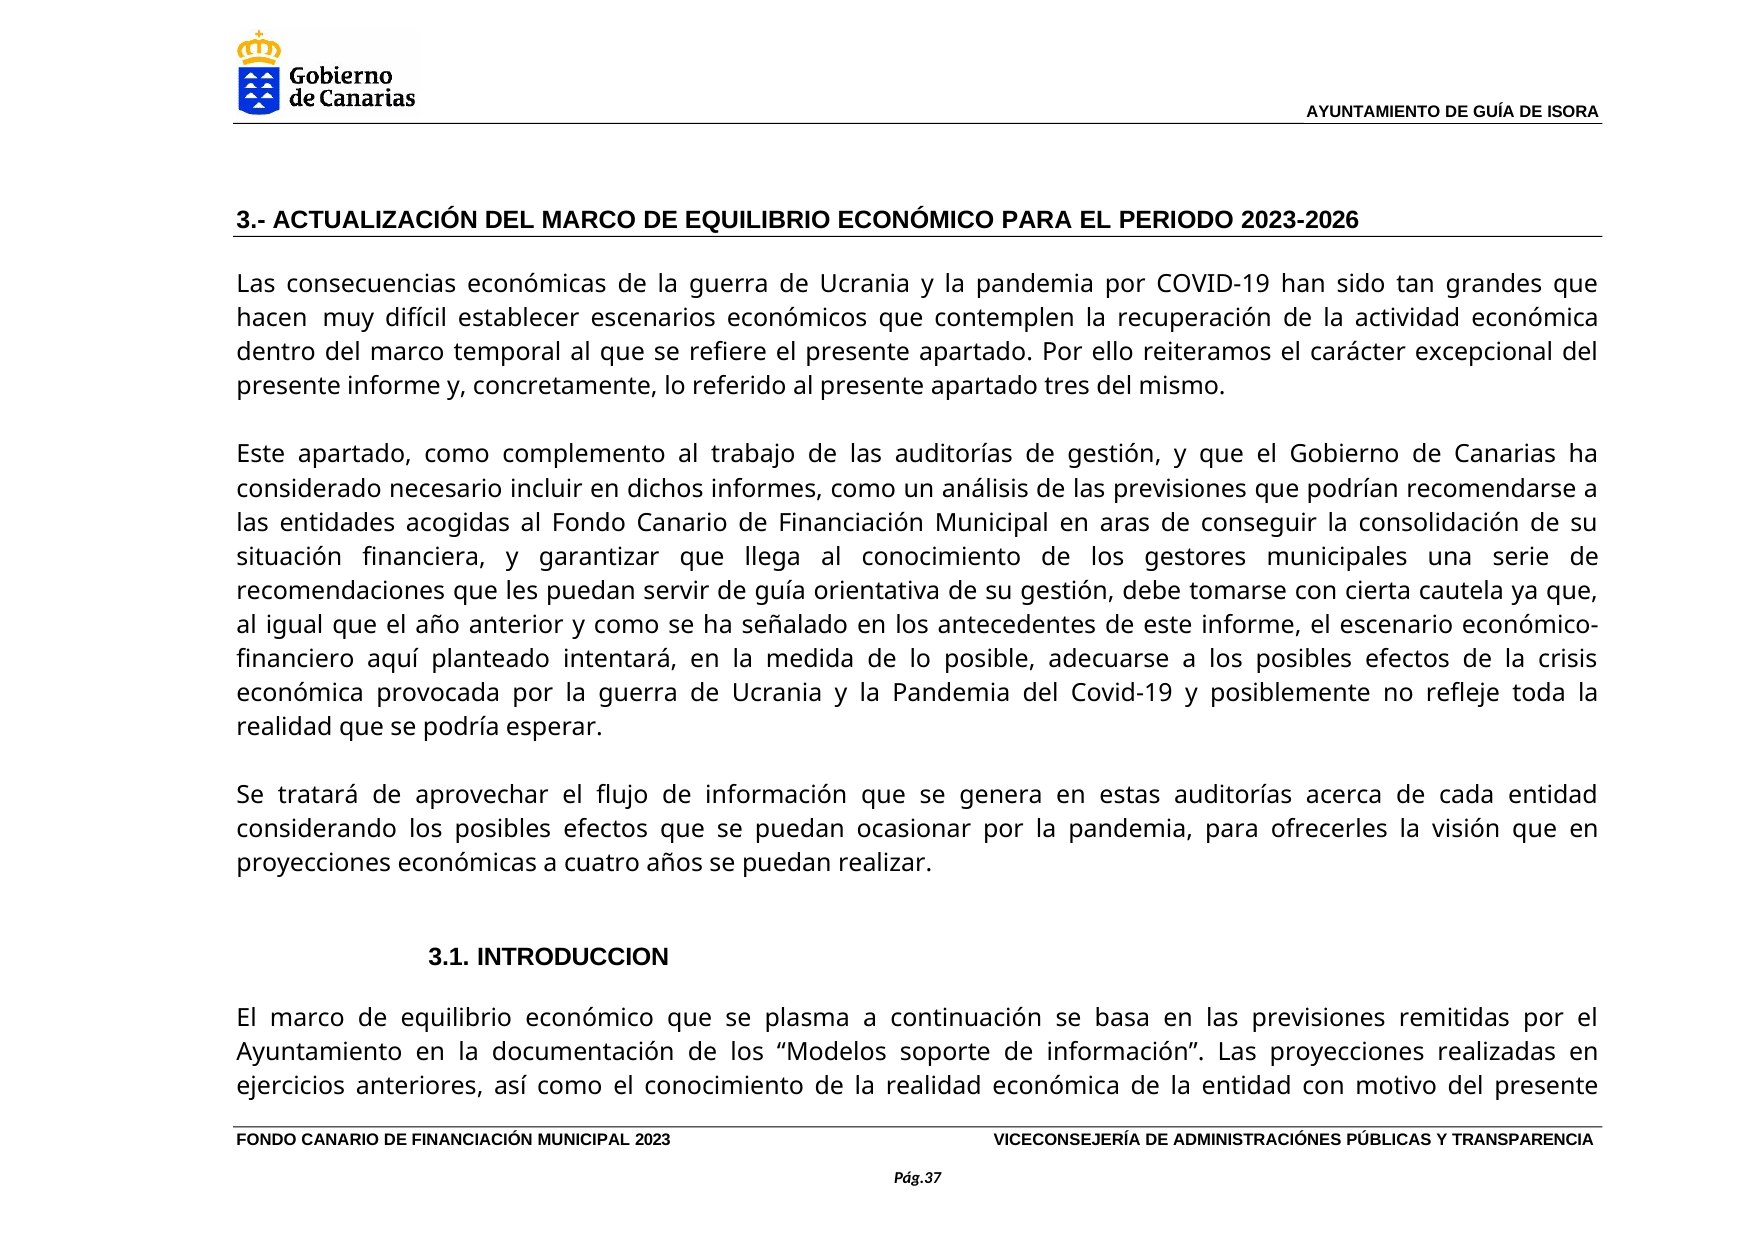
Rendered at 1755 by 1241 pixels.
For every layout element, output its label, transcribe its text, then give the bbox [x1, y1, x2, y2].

text El marco de equilibrio económico que se plasma a continuación se basa en las previsiones remitidas por el Ayuntamiento en la documentación de los “Modelos soporte de información”. Las proyecciones realizadas en ejercicios anteriores, así como el conocimiento de la realidad económica de la entidad con motivo del presente [236, 999, 1600, 1102]
text Se tratará de aprovechar el flujo de información que se genera en estas auditorías acerca de cada entidad considerando los posibles efectos que se puedan ocasionar por la pandemia, para ofrecerles la visión que en proyecciones económicas a cuatro años se puedan realizar. [236, 777, 1600, 879]
subtitle 3.- ACTUALIZACIÓN DEL MARCO DE EQUILIBRIO ECONÓMICO PARA EL PERIODO 2023-2026 [236, 205, 1636, 234]
list INTRODUCCION [428, 942, 1636, 971]
text Este apartado, como complemento al trabajo de las auditorías de gestión, y que el Gobierno de Canarias ha considerado necesario incluir en dichos informes, como un análisis de las previsiones que podrían recomendarse a las entidades acogidas al Fondo Canario de Financiación Municipal en aras de conseguir la consolidación de su situación financiera, y garantizar que llega al conocimiento de los gestores municipales una serie de recomendaciones que les puedan servir de guía orientativa de su gestión, debe tomarse con cierta cautela ya que, al igual que el año anterior y como se ha señalado en los antecedentes de este informe, el escenario económico-financiero aquí planteado intentará, en la medida de lo posible, adecuarse a los posibles efectos de la crisis económica provocada por la guerra de Ucrania y la Pandemia del Covid-19 y posiblemente no refleje toda la realidad que se podría esperar. [236, 436, 1600, 743]
text Las consecuencias económicas de la guerra de Ucrania y la pandemia por COVID-19 han sido tan grandes que hacen muy difícil establecer escenarios económicos que contemplen la recuperación de la actividad económica dentro del marco temporal al que se refiere el presente apartado. Por ello reiteramos el carácter excepcional del presente informe y, concretamente, lo referido al presente apartado tres del mismo. [236, 266, 1600, 402]
